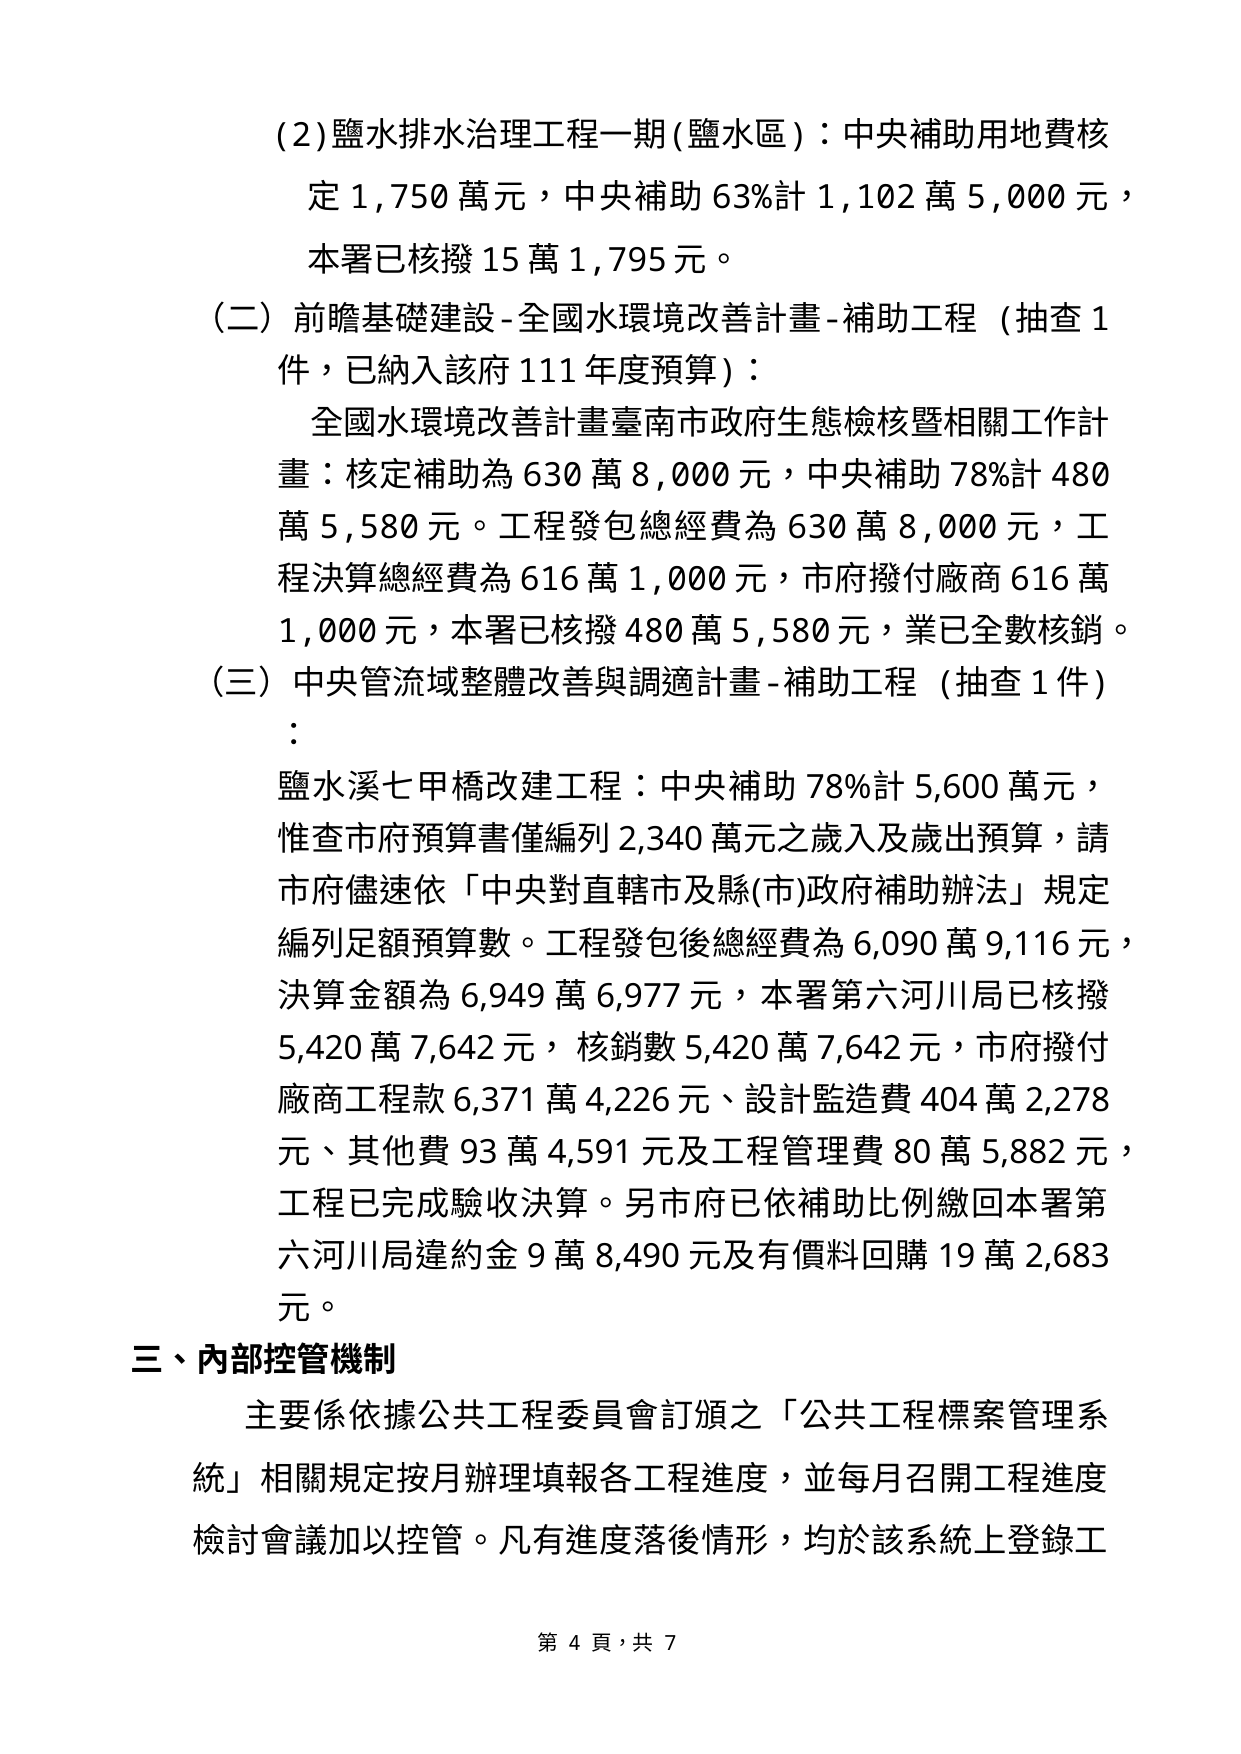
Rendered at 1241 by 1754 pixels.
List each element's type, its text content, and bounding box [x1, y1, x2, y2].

text (2)鹽水排水治理工程一期(鹽水區)：中央補助用地費核定1,750萬元，中央補助63%計1,102萬5,000元，本署已核撥15萬1,795元。 [130, 101, 1110, 288]
text 全國水環境改善計畫臺南市政府生態檢核暨相關工作計畫：核定補助為630萬8,000元，中央補助78%計480萬5,580元。工程發包總經費為630萬8,000元，工程決算總經費為616萬1,000元，市府撥付廠商616萬1,000元，本署已核撥480萬5,580元，業已全數核銷。 [130, 392, 1110, 653]
text 鹽水溪七甲橋改建工程：中央補助78%計5,600萬元，惟查市府預算書僅編列2,340萬元之歲入及歲出預算，請市府儘速依「中央對直轄市及縣(市)政府補助辦法」規定編列足額預算數。工程發包後總經費為6,090萬9,116元，決算金額為6,949萬6,977元，本署第六河川局已核撥5,420萬7,642元， 核銷數5,420萬7,642元，市府撥付廠商工程款6,371萬4,226元、設計監造費404萬2,278元、其他費93萬4,591元及工程管理費80萬5,882元，工程已完成驗收決算。另市府已依補助比例繳回本署第六河川局違約金9萬8,490元及有價料回購19萬2,683元。 [277, 757, 1110, 1330]
text 主要係依據公共工程委員會訂頒之「公共工程標案管理系統」相關規定按月辦理填報各工程進度，並每月召開工程進度檢討會議加以控管。凡有進度落後情形，均於該系統上登錄工 [192, 1382, 1110, 1569]
text （二）前瞻基礎建設-全國水環境改善計畫-補助工程 (抽查1件，已納入該府111年度預算)： [130, 288, 1110, 392]
text 三、內部控管機制 [130, 1330, 1110, 1382]
text （三）中央管流域整體改善與調適計畫-補助工程 (抽查1件) ： [130, 653, 1110, 757]
